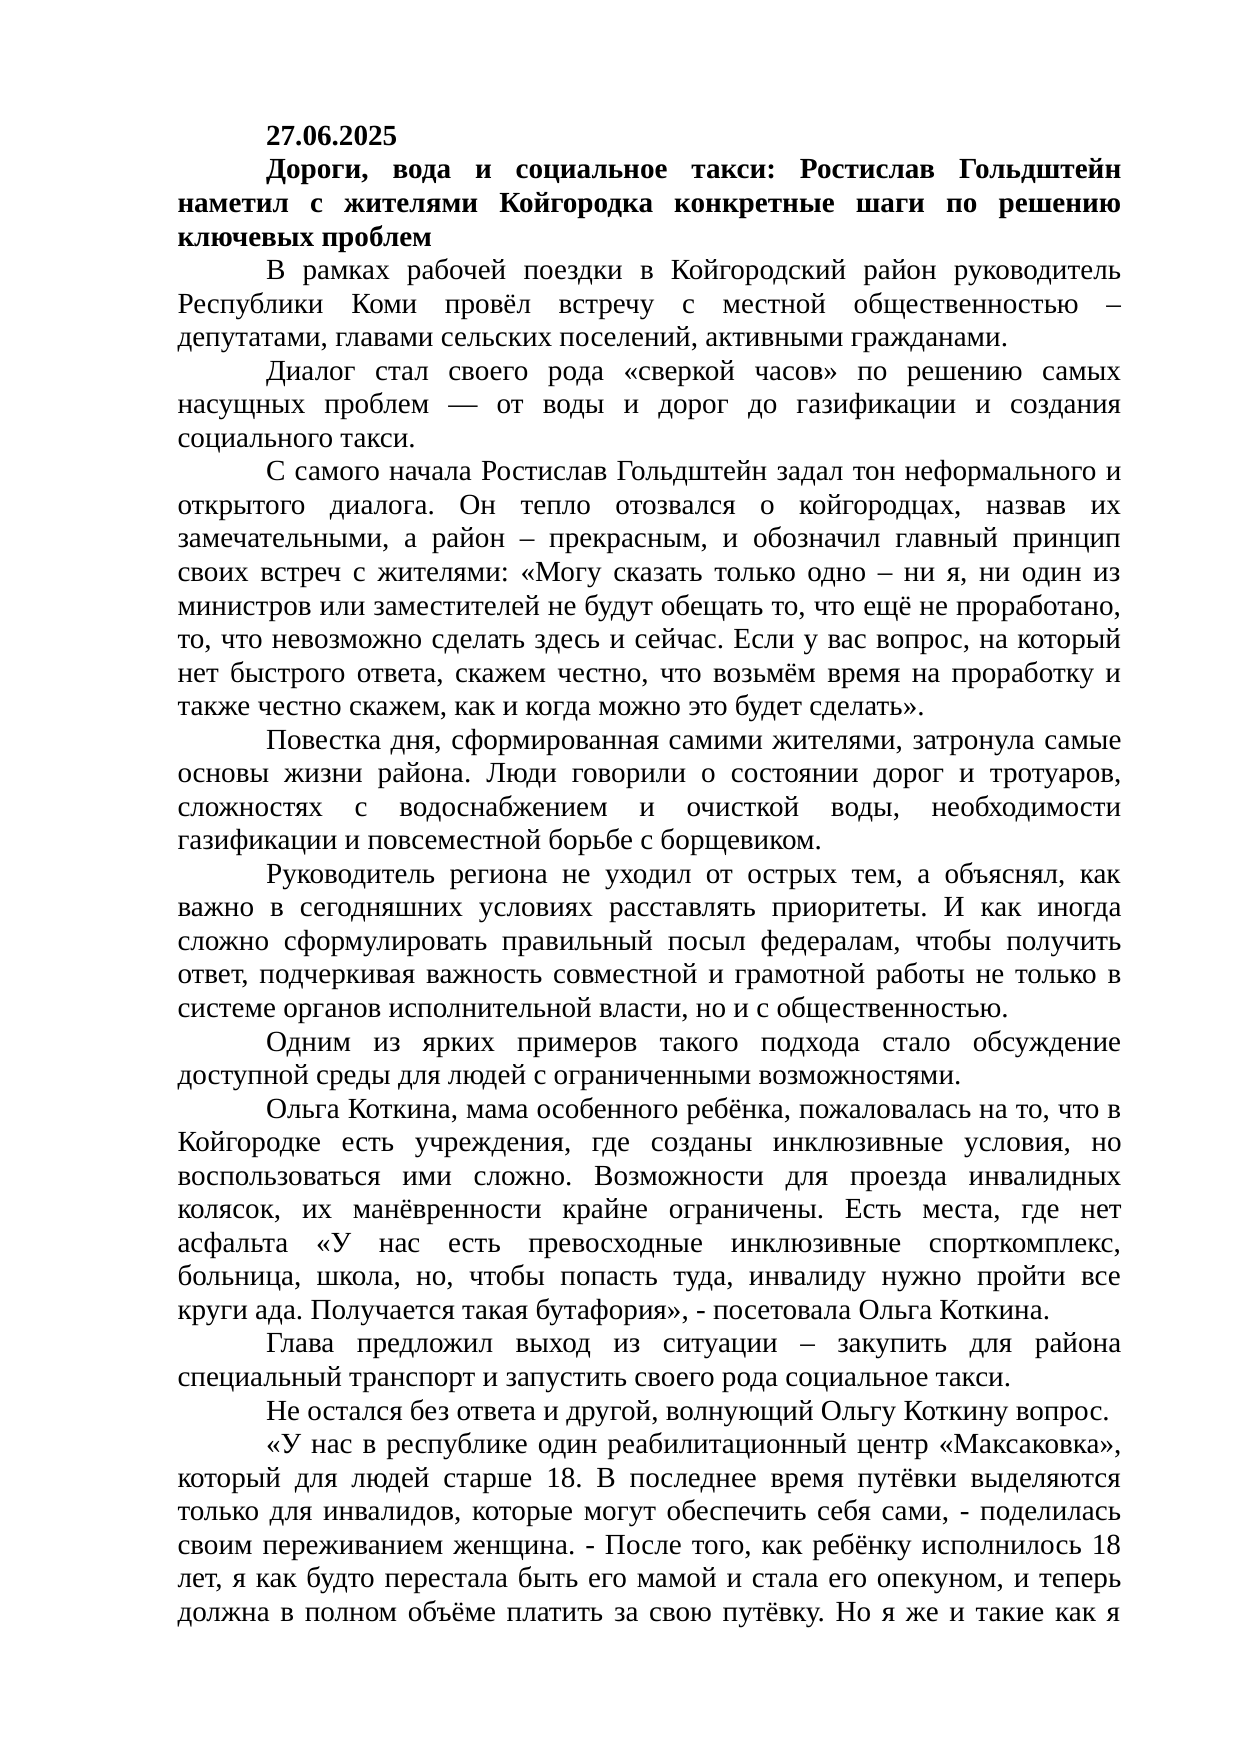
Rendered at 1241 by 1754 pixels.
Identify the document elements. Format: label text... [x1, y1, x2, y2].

text Диалог стал своего рода «сверкой часов» по решению самых насущных проблем — от воды и дорог до газификации и создания социального такси. [177, 353, 1122, 453]
text Не остался без ответа и другой, волнующий Ольгу Коткину вопрос. [177, 1393, 1122, 1426]
text С самого начала Ростислав Гольдштейн задал тон неформального и открытого диалога. Он тепло отозвался о койгородцах, назвав их замечательными, а район – прекрасным, и обозначил главный принцип своих встреч с жителями: «Могу сказать только одно – ни я, ни один из министров или заместителей не будут обещать то, что ещё не проработано, то, что невозможно сделать здесь и сейчас. Если у вас вопрос, на который нет быстрого ответа, скажем честно, что возьмём время на проработку и также честно скажем, как и когда можно это будет сделать». [177, 453, 1122, 722]
text Руководитель региона не уходил от острых тем, а объяснял, как важно в сегодняшних условиях расставлять приоритеты. И как иногда сложно сформулировать правильный посыл федералам, чтобы получить ответ, подчеркивая важность совместной и грамотной работы не только в системе органов исполнительной власти, но и с общественностью. [177, 856, 1122, 1024]
text В рамках рабочей поездки в Койгородский район руководитель Республики Коми провёл встречу с местной общественностью – депутатами, главами сельских поселений, активными гражданами. [177, 252, 1122, 353]
text Одним из ярких примеров такого подхода стало обсуждение доступной среды для людей с ограниченными возможностями. [177, 1024, 1122, 1091]
text «У нас в республике один реабилитационный центр «Максаковка», который для людей старше 18. В последнее время путёвки выделяются только для инвалидов, которые могут обеспечить себя сами, - поделилась своим переживанием женщина. - После того, как ребёнку исполнилось 18 лет, я как будто перестала быть его мамой и стала его опекуном, и теперь должна в полном объёме платить за свою путёвку. Но я же и такие как я [177, 1426, 1122, 1627]
text Глава предложил выход из ситуации – закупить для района специальный транспорт и запустить своего рода социальное такси. [177, 1326, 1122, 1393]
text 27.06.2025 [177, 118, 1122, 152]
text Дороги, вода и социальное такси: Ростислав Гольдштейн наметил с жителями Койгородка конкретные шаги по решению ключевых проблем [177, 152, 1122, 252]
text Ольга Коткина, мама особенного ребёнка, пожаловалась на то, что в Койгородке есть учреждения, где созданы инклюзивные условия, но воспользоваться ими сложно. Возможности для проезда инвалидных колясок, их манёвренности крайне ограничены. Есть места, где нет асфальта «У нас есть превосходные инклюзивные спорткомплекс, больница, школа, но, чтобы попасть туда, инвалиду нужно пройти все круги ада. Получается такая бутафория», - посетовала Ольга Коткина. [177, 1091, 1122, 1326]
text Повестка дня, сформированная самими жителями, затронула самые основы жизни района. Люди говорили о состоянии дорог и тротуаров, сложностях с водоснабжением и очисткой воды, необходимости газификации и повсеместной борьбе с борщевиком. [177, 722, 1122, 856]
